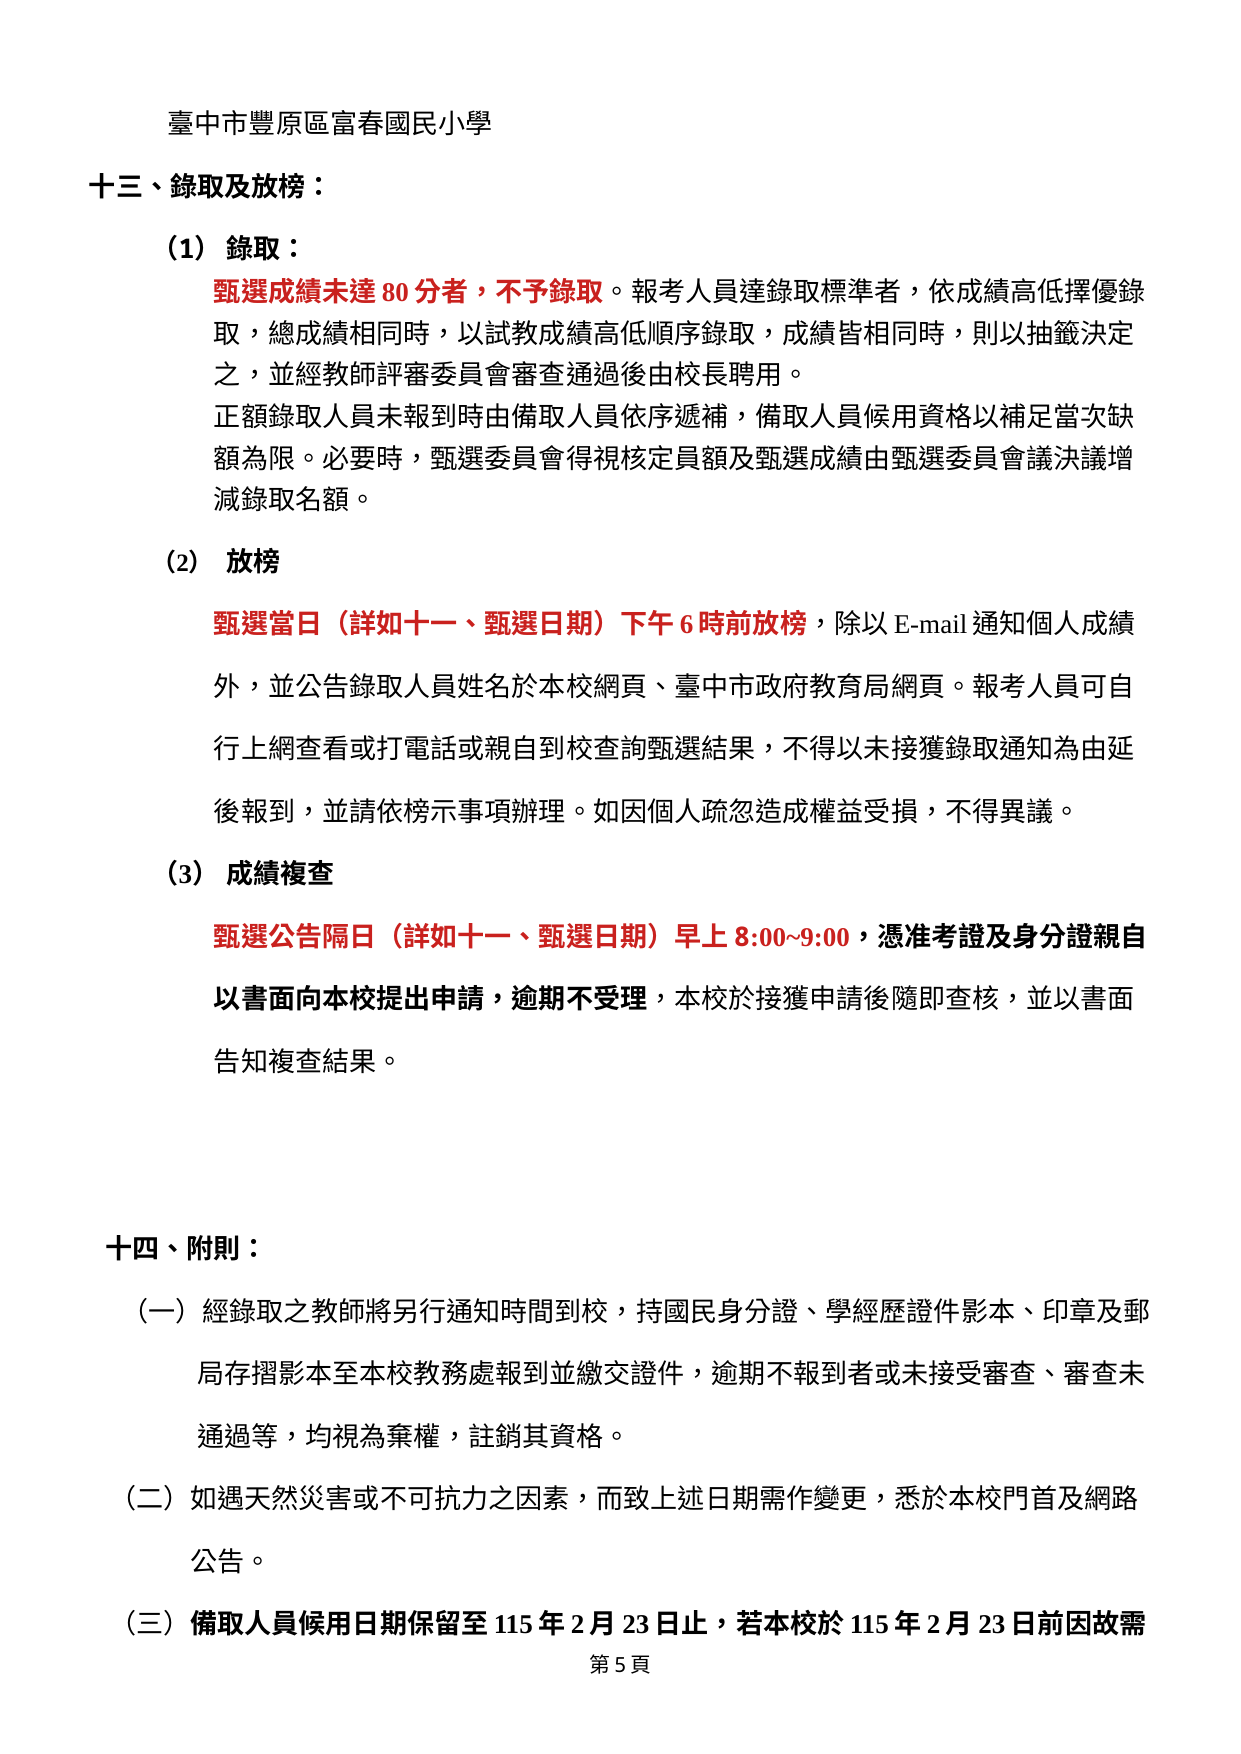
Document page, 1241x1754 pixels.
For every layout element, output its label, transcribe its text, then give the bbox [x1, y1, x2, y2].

text 公告。 [89, 1518, 1152, 1581]
list 錄取： [151, 206, 1152, 268]
text 十四、附則： [89, 1206, 1152, 1268]
list 成績複查 [151, 831, 1152, 893]
text 甄選公告隔日（詳如十一、甄選日期）早上8:00~9:00，憑准考證及身分證親自以書面向本校提出申請，逾期不受理，本校於接獲申請後隨即查核，並以書面告知複查結果。 [214, 893, 1152, 1081]
text 甄選當日（詳如十一、甄選日期）下午6時前放榜，除以E-mail通知個人成績外，並公告錄取人員姓名於本校網頁、臺中市政府教育局網頁。報考人員可自行上網查看或打電話或親自到校查詢甄選結果，不得以未接獲錄取通知為由延後報到，並請依榜示事項辦理。如因個人疏忽造成權益受損，不得異議。 [214, 581, 1152, 831]
text 局存摺影本至本校教務處報到並繳交證件，逾期不報到者或未接受審查、審查未 [89, 1331, 1152, 1393]
text 甄選成績未達80分者，不予錄取。報考人員達錄取標準者，依成績高低擇優錄取，總成績相同時，以試教成績高低順序錄取，成績皆相同時，則以抽籤決定之，並經教師評審委員會審查通過後由校長聘用。 [214, 268, 1152, 393]
text （三）備取人員候用日期保留至115年2月23日止，若本校於115年2月23日前因故需 [89, 1581, 1152, 1643]
text 正額錄取人員未報到時由備取人員依序遞補，備取人員候用資格以補足當次缺額為限。必要時，甄選委員會得視核定員額及甄選成績由甄選委員會議決議增減錄取名額。 [214, 393, 1152, 518]
list 放榜 [151, 518, 1152, 581]
text （一）經錄取之教師將另行通知時間到校，持國民身分證、學經歷證件影本、印章及郵 [89, 1268, 1152, 1331]
text 臺中市豐原區富春國民小學 [151, 81, 1152, 143]
text （二）如遇天然災害或不可抗力之因素，而致上述日期需作變更，悉於本校門首及網路 [89, 1456, 1152, 1518]
text 十三、錄取及放榜： [89, 143, 1152, 206]
text 通過等，均視為棄權，註銷其資格。 [89, 1393, 1152, 1456]
